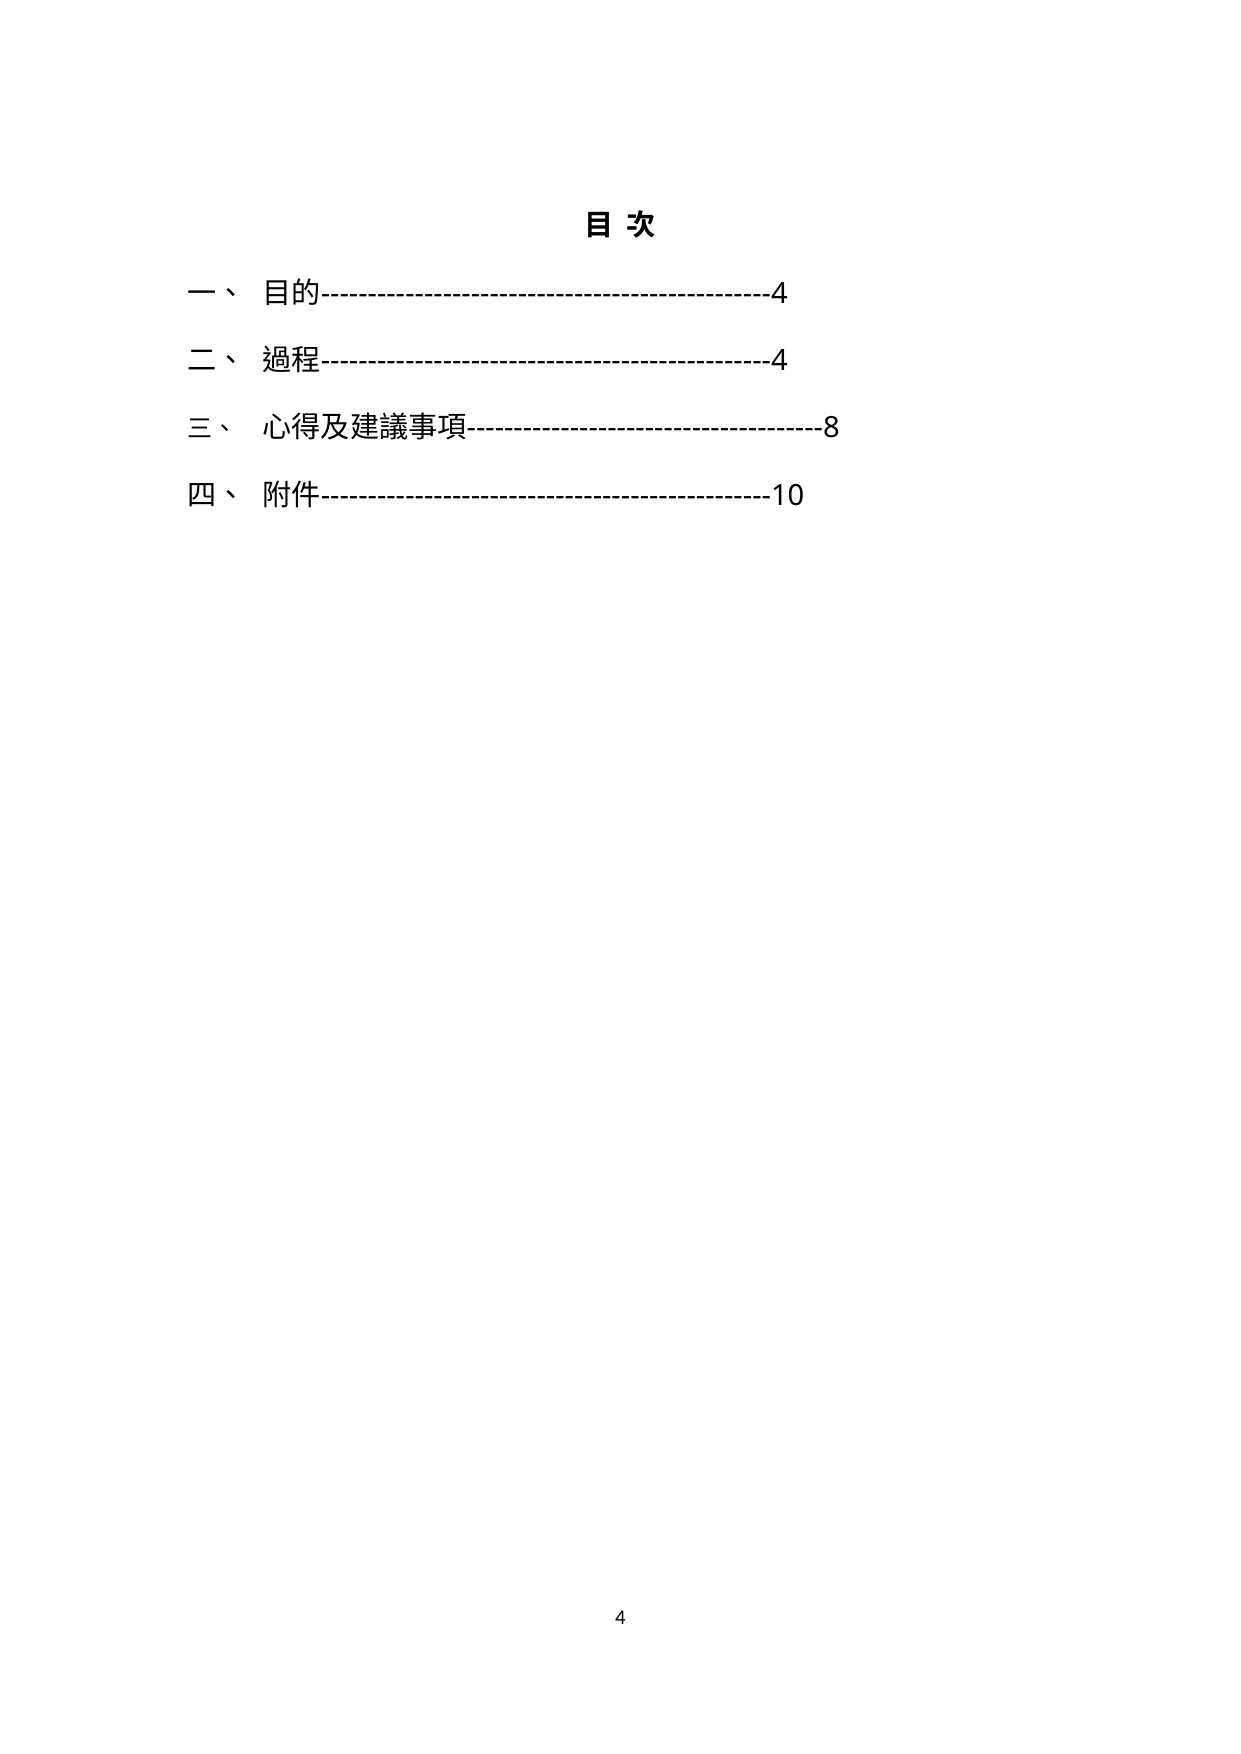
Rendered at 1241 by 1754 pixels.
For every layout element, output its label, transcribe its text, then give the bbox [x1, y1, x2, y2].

list 附件------------------------------------------------10 [187, 471, 1053, 514]
list 過程------------------------------------------------4 [187, 337, 1053, 379]
list 目的------------------------------------------------4 [187, 269, 1053, 312]
list 心得及建議事項--------------------------------------8 [187, 404, 1053, 446]
text 目 次 [187, 202, 1053, 244]
